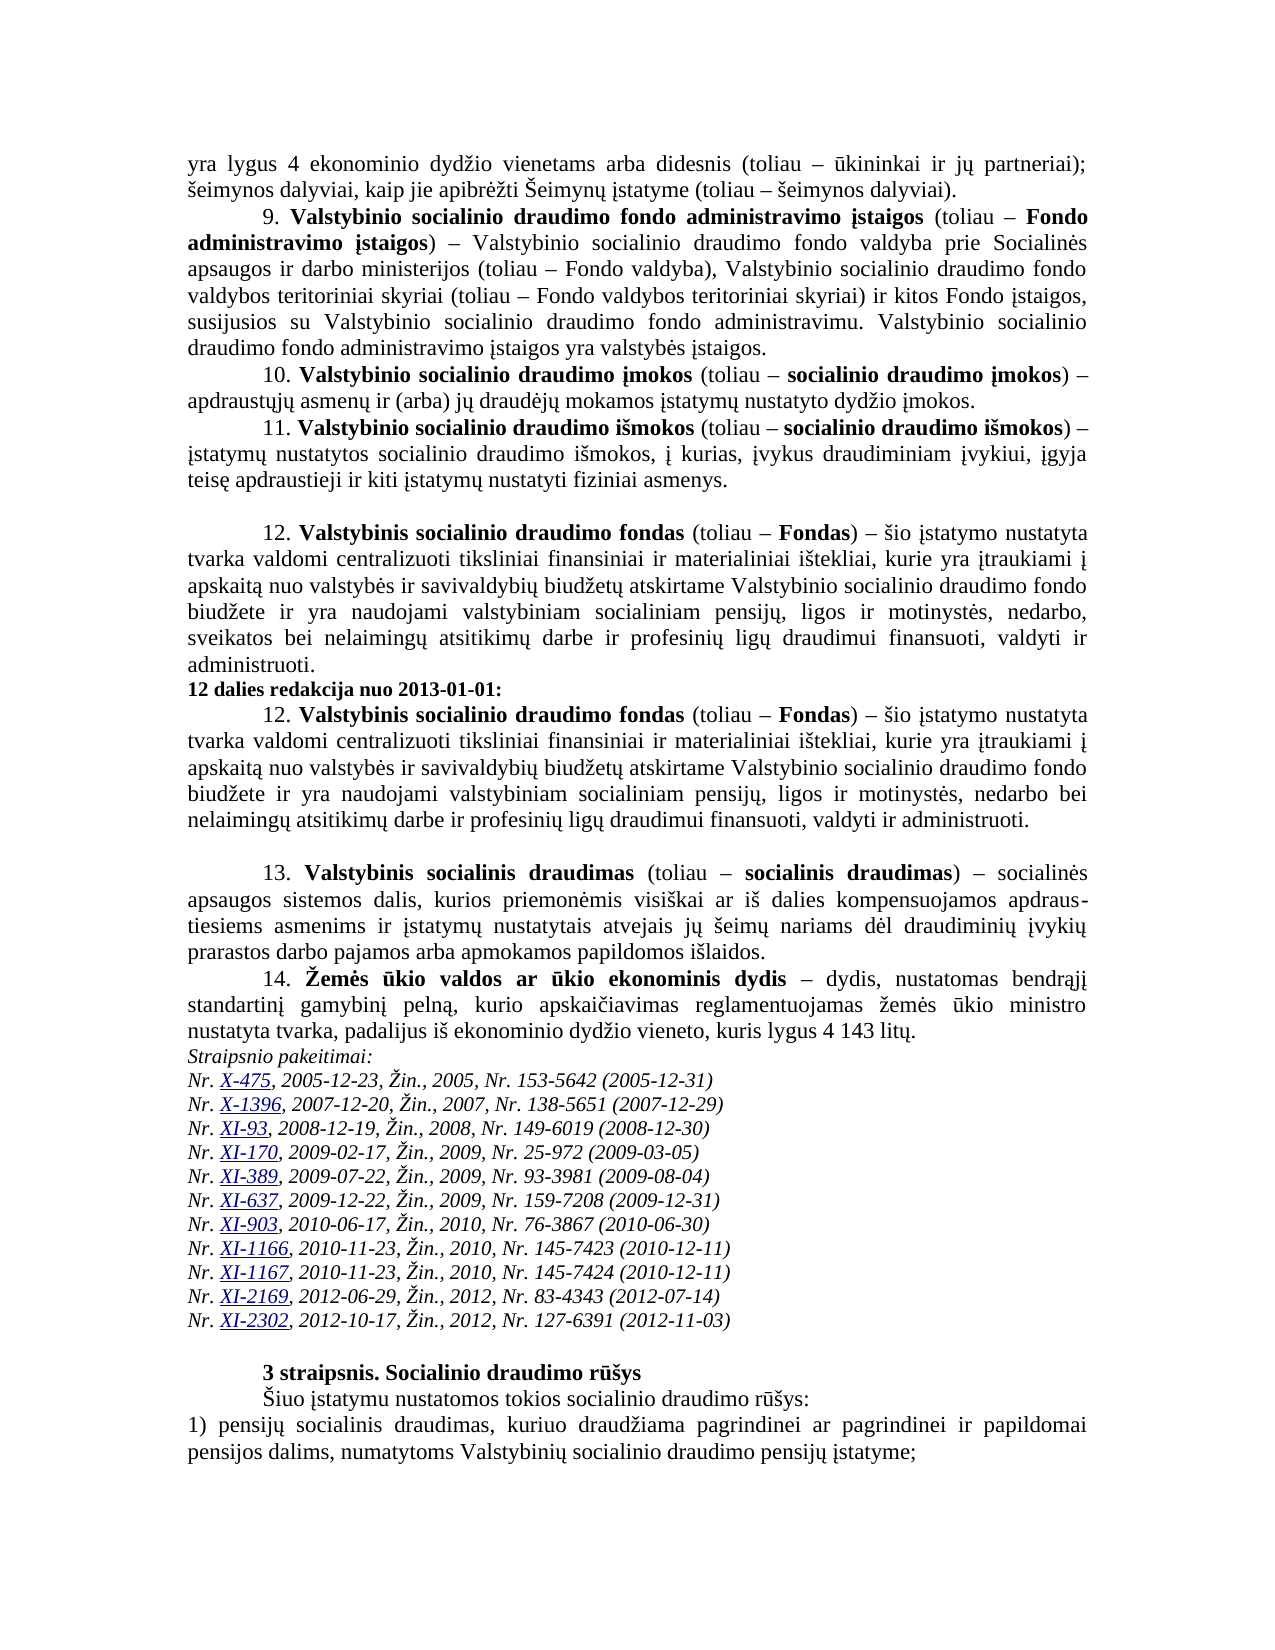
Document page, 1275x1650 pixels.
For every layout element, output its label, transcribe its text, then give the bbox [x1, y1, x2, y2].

text Nr. XI-637, 2009-12-22, Žin., 2009, Nr. 159-7208 (2009-12-31) [187, 1188, 1087, 1212]
text 13. Valstybinis socialinis draudimas (toliau – socialinis draudimas) – socialinės apsaugos sistemos dalis, kurios priemonėmis visiškai ar iš dalies kompensuojamos apdraus­tiesiems asmenims ir įstatymų nustatytais atvejais jų šeimų nariams dėl draudiminių įvykių prarastos darbo pajamos arba apmokamos papildomos išlaidos. [187, 859, 1088, 965]
text Nr. XI-389, 2009-07-22, Žin., 2009, Nr. 93-3981 (2009-08-04) [187, 1164, 1087, 1188]
text 1) pensijų socialinis draudimas, kuriuo draudžiama pagrindinei ar pagrindinei ir papildomai pensijos dalims, numatytoms Valstybinių socialinio draudimo pensijų įstatyme; [187, 1412, 1088, 1464]
text 10. Valstybinio socialinio draudimo įmokos (toliau – socialinio draudimo įmokos) – apdraustųjų asmenų ir (arba) jų draudėjų mokamos įstatymų nustatyto dydžio įmokos. [187, 361, 1088, 413]
text 3 straipsnis. Socialinio draudimo rūšys [187, 1359, 1088, 1385]
text Nr. XI-170, 2009-02-17, Žin., 2009, Nr. 25-972 (2009-03-05) [187, 1140, 1087, 1164]
text Nr. X-1396, 2007-12-20, Žin., 2007, Nr. 138-5651 (2007-12-29) [187, 1092, 1088, 1116]
text Nr. XI-1166, 2010-11-23, Žin., 2010, Nr. 145-7423 (2010-12-11) [187, 1236, 1087, 1260]
text Straipsnio pakeitimai: [187, 1044, 1088, 1068]
text Nr. X-475, 2005-12-23, Žin., 2005, Nr. 153-5642 (2005-12-31) [187, 1068, 1088, 1092]
text Nr. XI-1167, 2010-11-23, Žin., 2010, Nr. 145-7424 (2010-12-11) [187, 1260, 1087, 1284]
text 12 dalies redakcija nuo 2013-01-01: [187, 677, 1087, 701]
text 11. Valstybinio socialinio draudimo išmokos (toliau – socialinio draudimo išmokos) – įstatymų nustatytos socialinio draudimo išmokos, į kurias, įvykus draudiminiam įvykiui, įgyja teisę apdraustieji ir kiti įstatymų nustatyti fiziniai asmenys. [187, 413, 1088, 493]
text yra lygus 4 ekonominio dydžio vienetams arba didesnis (toliau – ūkininkai ir jų partneriai); šeimynos dalyviai, kaip jie apibrėžti Šeimynų įstatyme (toliau – šeimynos dalyviai). [187, 150, 1087, 203]
text Nr. XI-2169, 2012-06-29, Žin., 2012, Nr. 83-4343 (2012-07-14) [187, 1284, 1087, 1308]
text Nr. XI-903, 2010-06-17, Žin., 2010, Nr. 76-3867 (2010-06-30) [187, 1212, 1087, 1236]
text Nr. XI-93, 2008-12-19, Žin., 2008, Nr. 149-6019 (2008-12-30) [187, 1116, 1087, 1140]
text Nr. XI-2302, 2012-10-17, Žin., 2012, Nr. 127-6391 (2012-11-03) [187, 1308, 1087, 1332]
text 12. Valstybinis socialinio draudimo fondas (toliau – Fondas) – šio įstatymo nustatyta tvarka valdomi centralizuoti tiksliniai finansiniai ir materialiniai ištekliai, kurie yra įtraukiami į apskaitą nuo valstybės ir savivaldybių biudžetų atskirtame Valstybinio socialinio draudimo fondo biudžete ir yra naudojami valstybiniam socialiniam pensijų, ligos ir motinystės, nedarbo bei nelaimingų atsitikimų darbe ir profesinių ligų draudimui finansuoti, valdyti ir administruoti. [187, 701, 1088, 833]
text 9. Valstybinio socialinio draudimo fondo administravimo įstaigos (toliau – Fondo administravimo įstaigos) – Valstybinio socialinio draudimo fondo valdyba prie Socialinės apsaugos ir darbo ministerijos (toliau – Fondo valdyba), Valstybinio socialinio draudimo fondo valdybos teritoriniai skyriai (toliau – Fondo valdybos teritoriniai skyriai) ir kitos Fondo įstaigos, susijusios su Valstybinio socialinio draudimo fondo administravimu. Valstybinio socialinio draudimo fondo administravimo įstaigos yra valstybės įstaigos. [187, 203, 1088, 361]
text 14. Žemės ūkio valdos ar ūkio ekonominis dydis – dydis, nustatomas bendrąjį standartinį gamybinį pelną, kurio apskaičiavimas reglamentuojamas žemės ūkio ministro nustatyta tvarka, padalijus iš ekonominio dydžio vieneto, kuris lygus 4 143 litų. [187, 965, 1087, 1044]
text Šiuo įstatymu nustatomos tokios socialinio draudimo rūšys: [187, 1385, 1088, 1412]
text 12. Valstybinis socialinio draudimo fondas (toliau – Fondas) – šio įstatymo nustatyta tvarka valdomi centralizuoti tiksliniai finansiniai ir materialiniai ištekliai, kurie yra įtraukiami į apskaitą nuo valstybės ir savivaldybių biudžetų atskirtame Valstybinio socialinio draudimo fondo biudžete ir yra naudojami valstybiniam socialiniam pensijų, ligos ir motinystės, nedarbo, sveikatos bei nelaimingų atsitikimų darbe ir profesinių ligų draudimui finansuoti, valdyti ir administruoti. [187, 519, 1088, 677]
